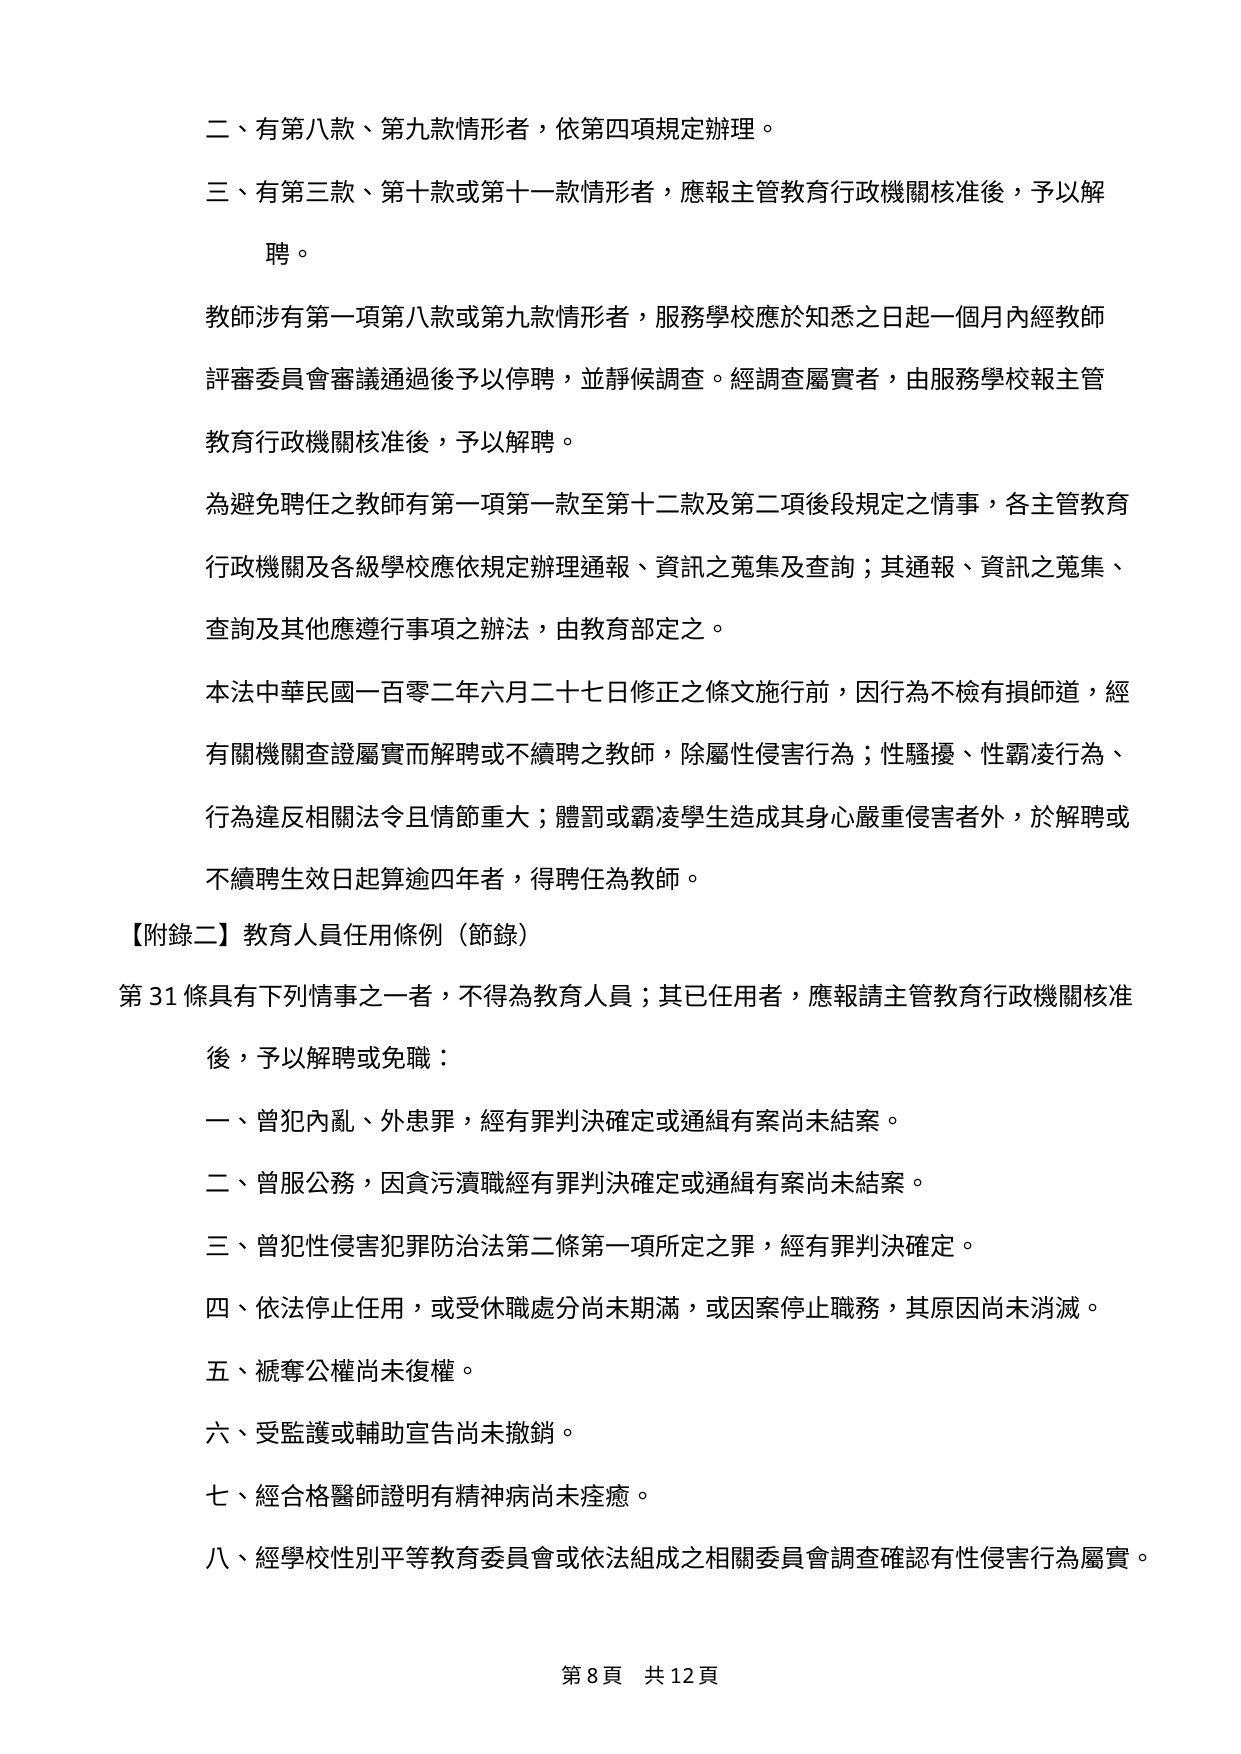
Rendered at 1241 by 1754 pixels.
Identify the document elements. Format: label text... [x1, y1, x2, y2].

text 三、曾犯性侵害犯罪防治法第二條第一項所定之罪，經有罪判決確定。 [118, 1203, 1137, 1265]
text 六、受監護或輔助宣告尚未撤銷。 [118, 1390, 1137, 1453]
text 八、經學校性別平等教育委員會或依法組成之相關委員會調查確認有性侵害行為屬實。 [206, 1515, 1137, 1578]
text 一、曾犯內亂、外患罪，經有罪判決確定或通緝有案尚未結案。 [118, 1078, 1137, 1140]
text 聘。 [118, 211, 1137, 273]
text 二、曾服公務，因貪污瀆職經有罪判決確定或通緝有案尚未結案。 [118, 1140, 1137, 1203]
text 【附錄二】教育人員任用條例（節錄） [118, 911, 1137, 953]
text 本法中華民國一百零二年六月二十七日修正之條文施行前，因行為不檢有損師道，經有關機關查證屬實而解聘或不續聘之教師，除屬性侵害行為；性騷擾、性霸凌行為、行為違反相關法令且情節重大；體罰或霸凌學生造成其身心嚴重侵害者外，於解聘或不續聘生效日起算逾四年者，得聘任為教師。 [206, 648, 1137, 898]
text 評審委員會審議通過後予以停聘，並靜候調查。經調查屬實者，由服務學校報主管 [131, 336, 1137, 398]
text 三、有第三款、第十款或第十一款情形者，應報主管教育行政機關核准後，予以解 [118, 148, 1137, 211]
text 二、有第八款、第九款情形者，依第四項規定辦理。 [118, 86, 1137, 148]
text 教育行政機關核准後，予以解聘。 [131, 398, 1137, 461]
text 五、褫奪公權尚未復權。 [118, 1328, 1137, 1390]
text 為避免聘任之教師有第一項第一款至第十二款及第二項後段規定之情事，各主管教育行政機關及各級學校應依規定辦理通報、資訊之蒐集及查詢；其通報、資訊之蒐集、查詢及其他應遵行事項之辦法，由教育部定之。 [206, 461, 1137, 648]
text 第31條具有下列情事之一者，不得為教育人員；其已任用者，應報請主管教育行政機關核准後，予以解聘或免職： [118, 953, 1137, 1078]
text 七、經合格醫師證明有精神病尚未痊癒。 [118, 1453, 1137, 1515]
text 教師涉有第一項第八款或第九款情形者，服務學校應於知悉之日起一個月內經教師 [131, 273, 1137, 336]
text 四、依法停止任用，或受休職處分尚未期滿，或因案停止職務，其原因尚未消滅。 [118, 1265, 1137, 1328]
